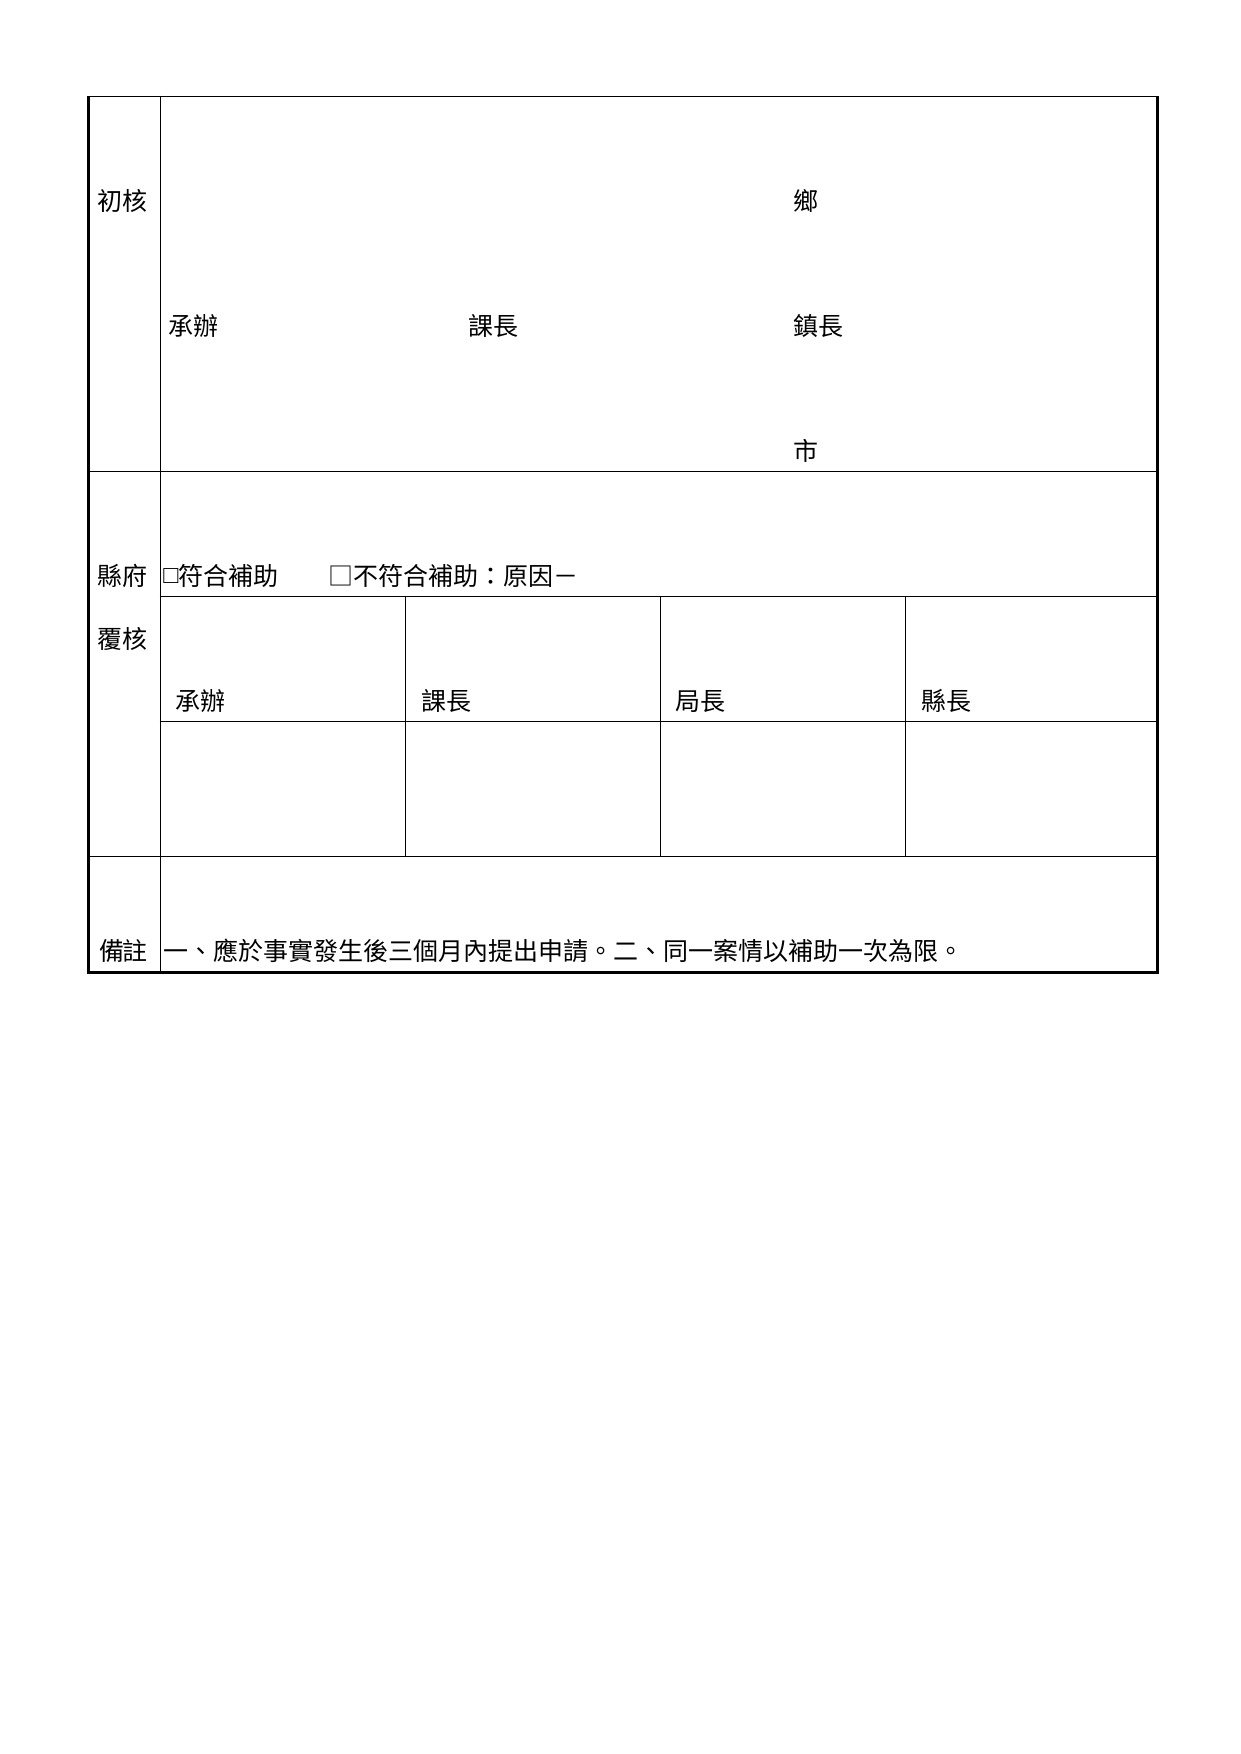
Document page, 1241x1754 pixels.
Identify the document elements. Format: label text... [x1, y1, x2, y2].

table_cell 課長 [406, 597, 660, 721]
table_cell 一、應於事實發生後三個月內提出申請。二、同一案情以補助一次為限。 [161, 857, 1156, 971]
table_cell □符合補助 □不符合補助：原因－ [161, 472, 1156, 596]
table_cell 鄉 承辦 課長 鎮長 市 [161, 97, 1156, 471]
table_cell 縣府覆核 [90, 472, 160, 856]
table_cell [661, 722, 905, 856]
table_cell 承辦 [161, 597, 405, 721]
table_cell [161, 722, 405, 856]
table_cell 縣長 [906, 597, 1156, 721]
table_cell 初核 [90, 97, 160, 471]
table_cell [406, 722, 660, 856]
table_cell 局長 [661, 597, 905, 721]
table_cell [906, 722, 1156, 856]
table_cell 備註 [90, 857, 160, 971]
